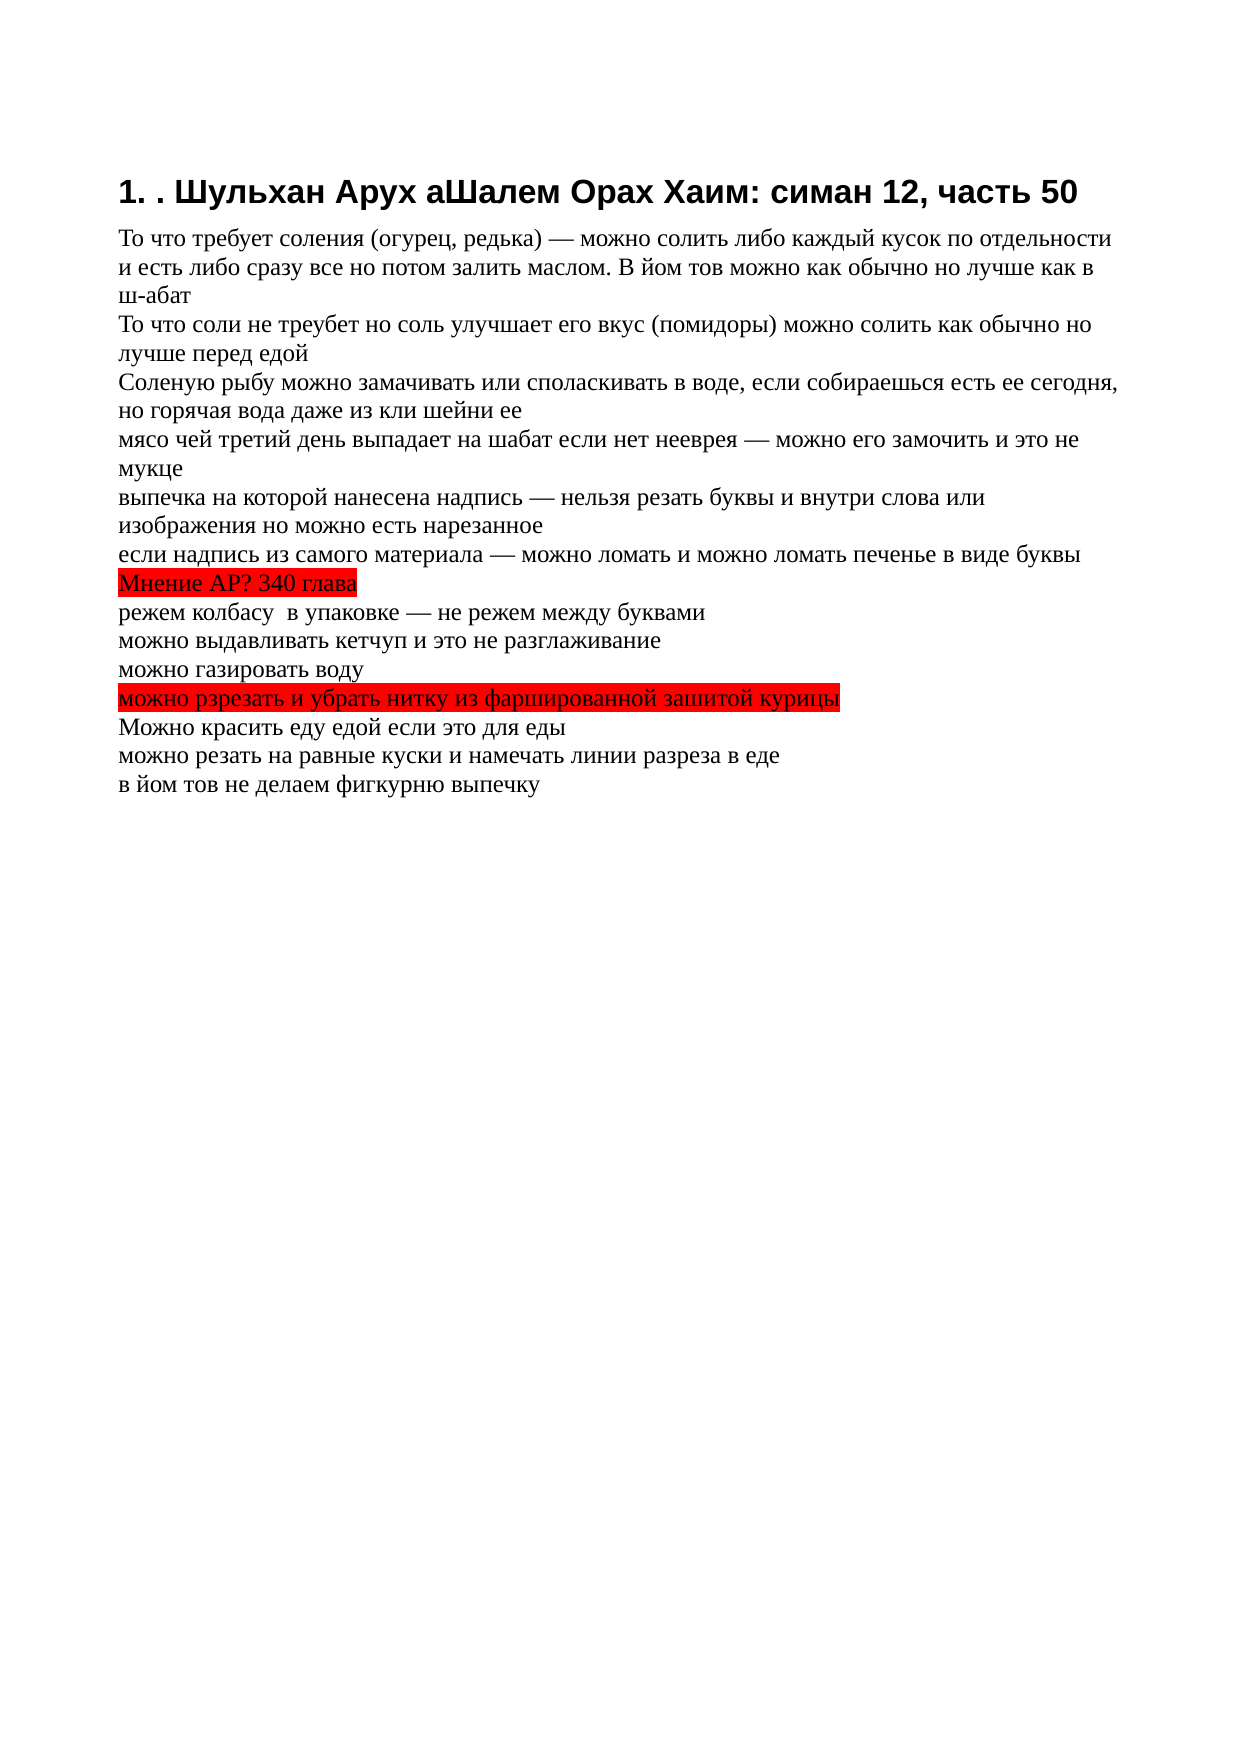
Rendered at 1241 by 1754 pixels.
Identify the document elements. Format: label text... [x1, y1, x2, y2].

text в йом тов не делаем фигкурню выпечку [118, 722, 1122, 751]
text Соленую рыбу можно замачивать или споласкивать в воде, если собираешься есть ее сегодня, но горячая вода даже из кли шейни ее [118, 319, 1122, 377]
text режем колбасу в упаковке — не режем между буквами [118, 549, 1122, 578]
text можно газировать воду [118, 607, 1122, 636]
text Можно красить еду едой если это для еды [118, 664, 1122, 693]
text мясо чей третий день выпадает на шабат если нет нееврея — можно его замочить и это не мукце [118, 377, 1122, 434]
subtitle . Шульхан Арух аШалем Орах Хаим: симан 12, часть 50 [118, 147, 1122, 176]
text можно выдавливать кетчуп и это не разглаживание [118, 578, 1122, 607]
text То что соли не треубет но соль улучшает его вкус (помидоры) можно солить как обычно но лучше перед едой [118, 262, 1122, 319]
text можно резать на равные куски и намечать линии разреза в еде [118, 693, 1122, 722]
text Мнение АР? 340 глава [118, 521, 1122, 549]
text можно рзрезать и убрать нитку из фаршированной зашитой курицы [118, 636, 1122, 664]
text если надпись из самого материала — можно ломать и можно ломать печенье в виде буквы [118, 492, 1122, 521]
text То что требует соления (огурец, редька) — можно солить либо каждый кусок по отдельности и есть либо сразу все но потом залить маслом. В йом тов можно как обычно но лучше как в ш-абат [118, 176, 1122, 262]
text выпечка на которой нанесена надпись — нельзя резать буквы и внутри слова или изображения но можно есть нарезанное [118, 434, 1122, 492]
